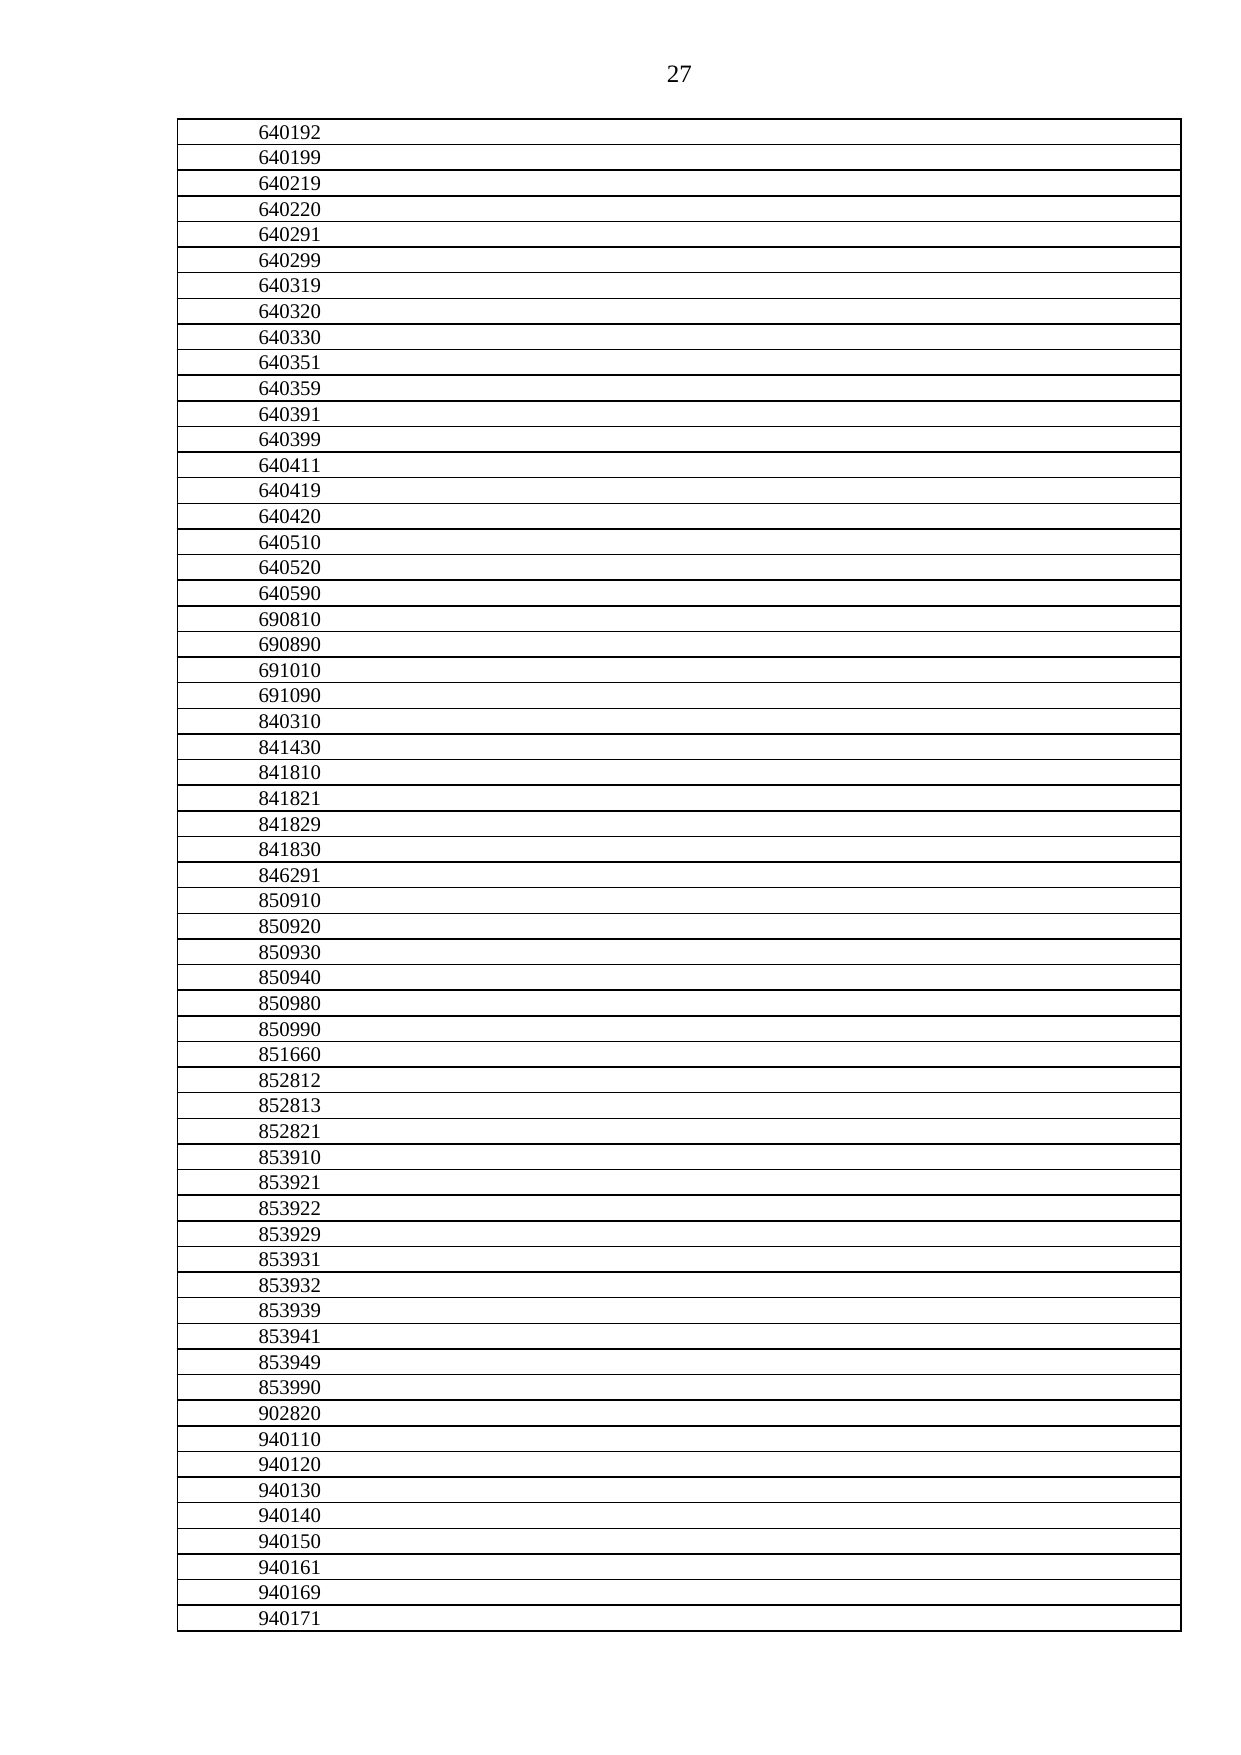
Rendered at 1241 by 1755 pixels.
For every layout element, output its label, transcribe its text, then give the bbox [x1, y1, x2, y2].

table_cell 640411 [178, 453, 1180, 477]
table_cell 852821 [178, 1119, 1180, 1143]
table_cell 940120 [178, 1452, 1180, 1476]
table_cell 640291 [178, 222, 1180, 246]
table_cell 841829 [178, 812, 1180, 836]
table_cell 690810 [178, 607, 1180, 631]
table_cell 640590 [178, 581, 1180, 605]
table_cell 640359 [178, 376, 1180, 400]
table_cell 841830 [178, 837, 1180, 861]
table_cell 940171 [178, 1606, 1180, 1630]
table_cell 640419 [178, 478, 1180, 502]
table_cell 940150 [178, 1529, 1180, 1553]
table_cell 852812 [178, 1068, 1180, 1092]
table_cell 853922 [178, 1196, 1180, 1220]
table_cell 841821 [178, 786, 1180, 810]
table_cell 640299 [178, 248, 1180, 272]
table_cell 853990 [178, 1375, 1180, 1399]
table_cell 640330 [178, 325, 1180, 349]
table_cell 940140 [178, 1503, 1180, 1527]
table_cell 853910 [178, 1145, 1180, 1169]
table_cell 940161 [178, 1555, 1180, 1579]
table_cell 840310 [178, 709, 1180, 733]
table_cell 640391 [178, 402, 1180, 426]
table_cell 691090 [178, 683, 1180, 707]
table_cell 850930 [178, 940, 1180, 964]
table_cell 852813 [178, 1093, 1180, 1117]
table_cell 851660 [178, 1042, 1180, 1066]
table_cell 846291 [178, 863, 1180, 887]
table_cell 853932 [178, 1273, 1180, 1297]
table_cell 902820 [178, 1401, 1180, 1425]
table_cell 850980 [178, 991, 1180, 1015]
table_cell 640192 [178, 120, 1180, 144]
table_cell 853931 [178, 1247, 1180, 1271]
table_cell 940110 [178, 1427, 1180, 1451]
table_cell 841430 [178, 735, 1180, 759]
table_cell 640399 [178, 427, 1180, 451]
table_cell 640320 [178, 299, 1180, 323]
table_cell 853941 [178, 1324, 1180, 1348]
table_cell 640199 [178, 145, 1180, 169]
table_cell 853929 [178, 1222, 1180, 1246]
table_cell 640520 [178, 555, 1180, 579]
table_cell 640510 [178, 530, 1180, 554]
table_cell 640220 [178, 197, 1180, 221]
table_cell 850990 [178, 1017, 1180, 1041]
table_cell 940169 [178, 1580, 1180, 1604]
table_cell 853939 [178, 1298, 1180, 1322]
table_cell 853921 [178, 1170, 1180, 1194]
table_cell 691010 [178, 658, 1180, 682]
table_cell 850920 [178, 914, 1180, 938]
table_cell 640420 [178, 504, 1180, 528]
table_cell 850910 [178, 888, 1180, 912]
table_cell 690890 [178, 632, 1180, 656]
table_cell 940130 [178, 1478, 1180, 1502]
table_cell 853949 [178, 1350, 1180, 1374]
table_cell 640219 [178, 171, 1180, 195]
table_cell 640319 [178, 273, 1180, 297]
table_cell 841810 [178, 760, 1180, 784]
table_cell 850940 [178, 965, 1180, 989]
table_cell 640351 [178, 350, 1180, 374]
